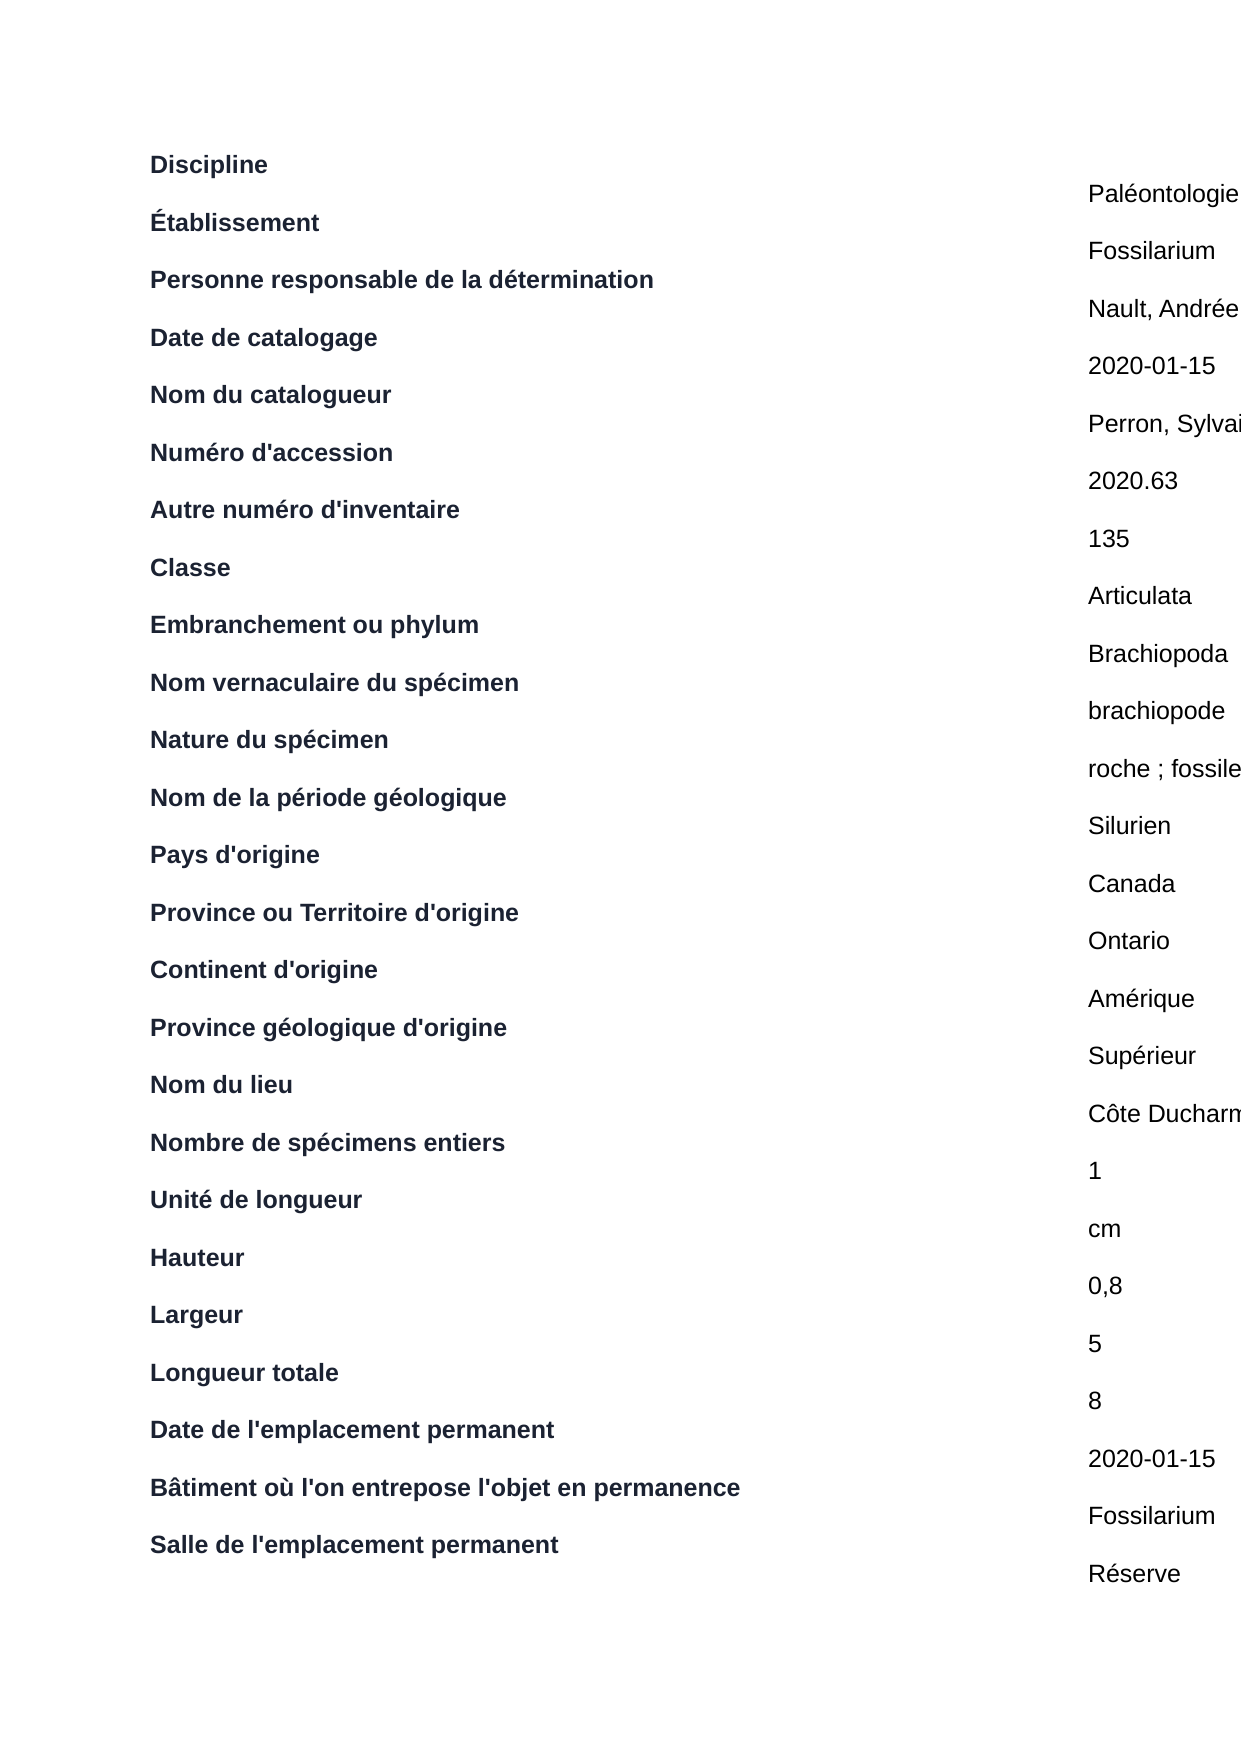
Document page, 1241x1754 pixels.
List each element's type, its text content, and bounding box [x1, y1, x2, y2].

text cm [1088, 1214, 1240, 1242]
text Articulata [1088, 581, 1240, 610]
text Côte Ducharme [1088, 1099, 1240, 1127]
text Province géologique d'origine [150, 1012, 1090, 1041]
text Supérieur [1088, 1041, 1240, 1070]
text 2020-01-15 [1088, 1444, 1240, 1472]
text 135 [1088, 524, 1240, 552]
text Nault, Andrée [1088, 294, 1240, 322]
text Nom du catalogueur [150, 380, 1090, 409]
text Amérique [1088, 984, 1240, 1012]
text Salle de l'emplacement permanent [150, 1530, 1090, 1559]
text Date de catalogage [150, 322, 1090, 351]
text Établissement [150, 207, 1090, 236]
text Discipline [150, 150, 1090, 179]
text Brachiopoda [1088, 639, 1240, 667]
text 2020-01-15 [1088, 351, 1240, 380]
text Longueur totale [150, 1357, 1090, 1386]
text Embranchement ou phylum [150, 610, 1090, 639]
text brachiopode [1088, 696, 1240, 725]
text Pays d'origine [150, 840, 1090, 869]
text Classe [150, 552, 1090, 581]
text Unité de longueur [150, 1185, 1090, 1214]
text Réserve [1088, 1559, 1240, 1587]
text Date de l'emplacement permanent [150, 1415, 1090, 1444]
text Nom du lieu [150, 1070, 1090, 1099]
text Nom vernaculaire du spécimen [150, 667, 1090, 696]
text Personne responsable de la détermination [150, 265, 1090, 294]
text Hauteur [150, 1242, 1090, 1271]
text Perron, Sylvain [1088, 409, 1240, 437]
text Province ou Territoire d'origine [150, 897, 1090, 926]
text Autre numéro d'inventaire [150, 495, 1090, 524]
text Nature du spécimen [150, 725, 1090, 754]
text 8 [1088, 1386, 1240, 1415]
text Silurien [1088, 811, 1240, 840]
text Bâtiment où l'on entrepose l'objet en permanence [150, 1472, 1090, 1501]
text Largeur [150, 1300, 1090, 1329]
text Nombre de spécimens entiers [150, 1127, 1090, 1156]
text Nom de la période géologique [150, 782, 1090, 811]
text Fossilarium [1088, 1501, 1240, 1530]
text Ontario [1088, 926, 1240, 955]
text Continent d'origine [150, 955, 1090, 984]
text 5 [1088, 1329, 1240, 1357]
text 0,8 [1088, 1271, 1240, 1300]
text roche ; fossile ; empreinte [1088, 754, 1240, 782]
text Fossilarium [1088, 236, 1240, 265]
text Paléontologie [1088, 179, 1240, 207]
text 2020.63 [1088, 466, 1240, 495]
text 1 [1088, 1156, 1240, 1185]
text Numéro d'accession [150, 437, 1090, 466]
text Canada [1088, 869, 1240, 897]
